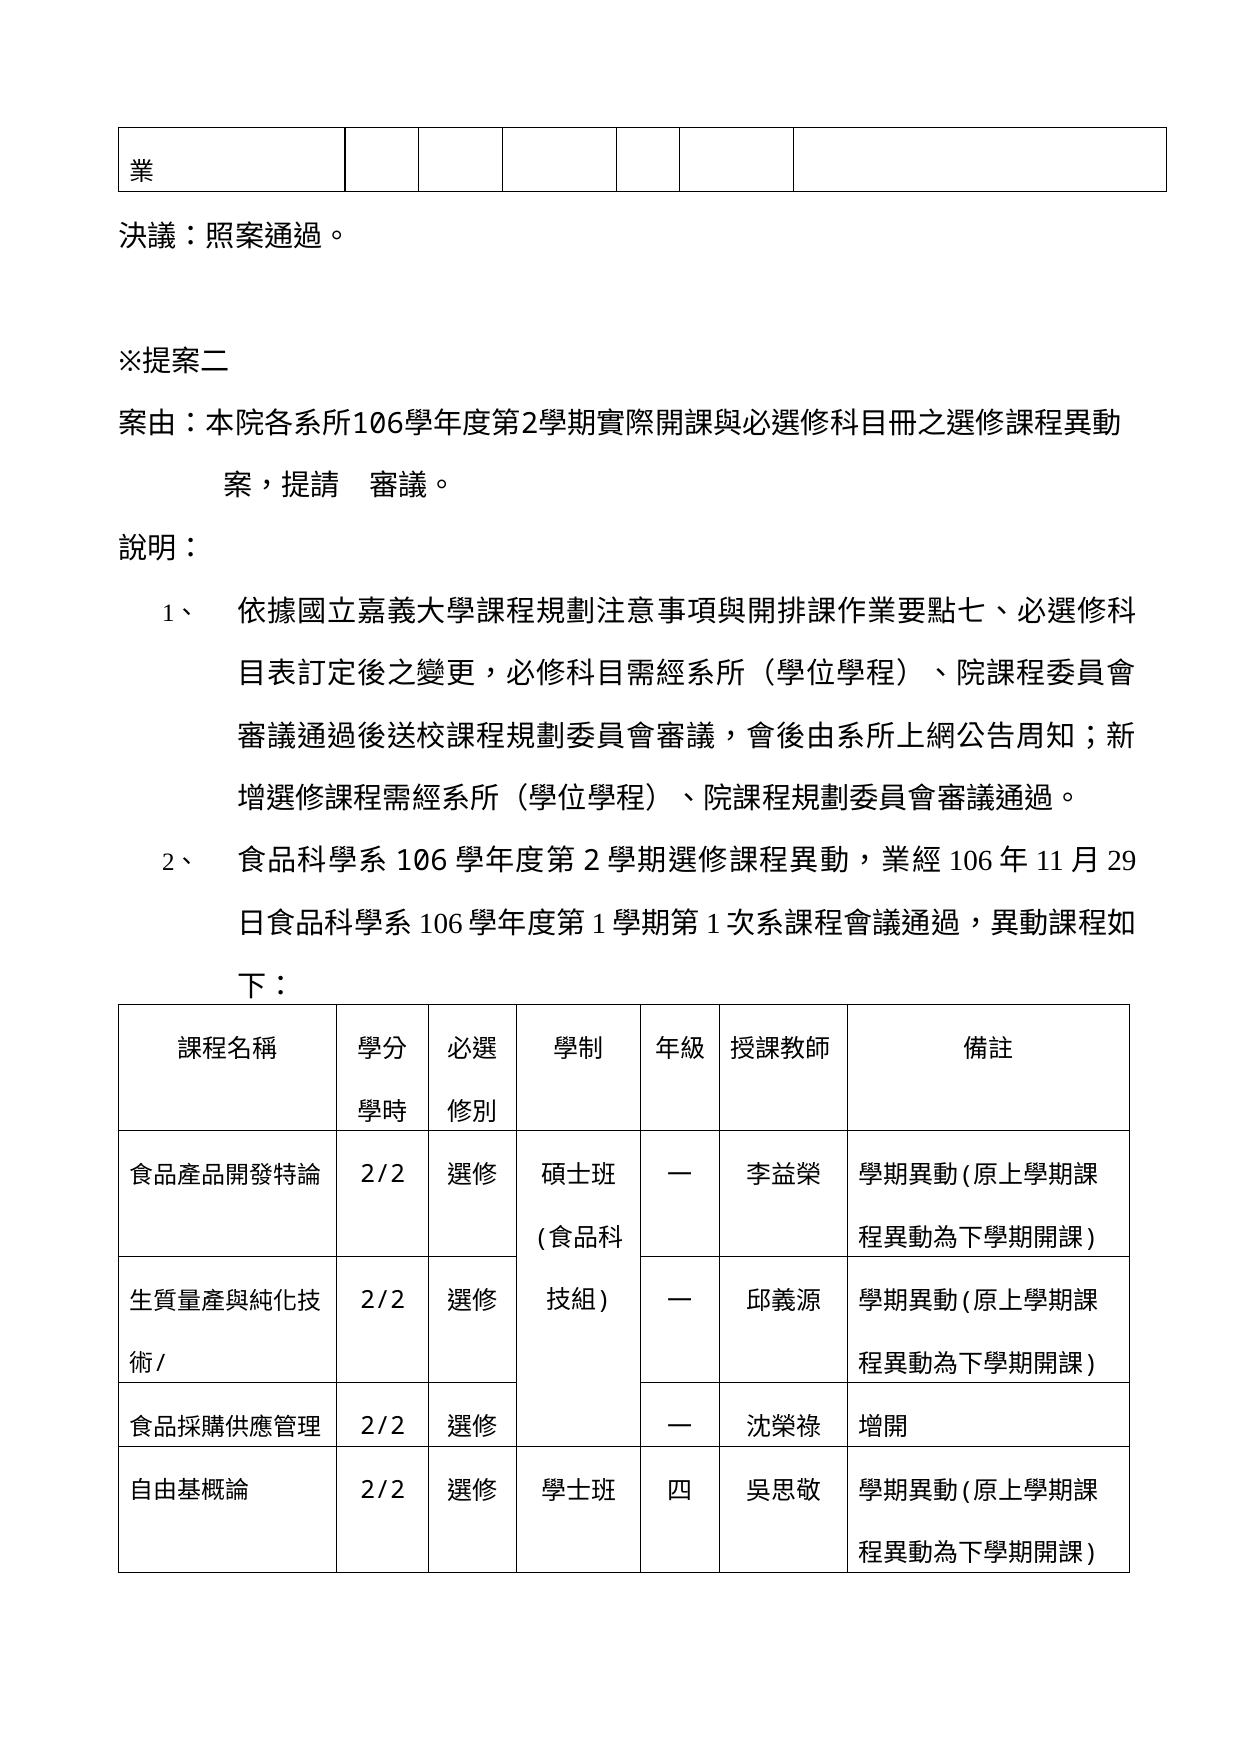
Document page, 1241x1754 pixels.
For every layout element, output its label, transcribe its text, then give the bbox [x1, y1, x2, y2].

table_cell 選修 [429, 1447, 516, 1572]
text ※提案二 [118, 317, 1137, 379]
table_cell 學期異動(原上學期課程異動為下學期開課) [848, 1257, 1129, 1382]
text 決議：照案通過。 [118, 192, 1137, 254]
table_header 授課教師 [720, 1005, 847, 1130]
table_cell 生質量產與純化技術/ [119, 1257, 336, 1382]
table_cell [419, 128, 502, 191]
table_cell 四 [641, 1447, 719, 1572]
table_header 學分學時 [337, 1005, 428, 1130]
text 說明： [118, 504, 1137, 567]
table_cell [794, 128, 1166, 191]
table_cell 學期異動(原上學期課程異動為下學期開課) [848, 1447, 1129, 1572]
table_cell 沈榮祿 [720, 1383, 847, 1446]
table_header 必選修別 [429, 1005, 516, 1130]
table_cell 增開 [848, 1383, 1129, 1446]
text 案由：本院各系所106學年度第2學期實際開課與必選修科目冊之選修課程異動 [118, 379, 1137, 442]
table_header 課程名稱 [119, 1005, 336, 1130]
table_cell [617, 128, 679, 191]
table_header 備註 [848, 1005, 1129, 1130]
list 依據國立嘉義大學課程規劃注意事項與開排課作業要點七、必選修科目表訂定後之變更，必修科目需經系所（學位學程）、院課程委員會審議通過後送校課程規劃委員會審議，會後由系所上網公告周知；新增選修課程需經系所（學位學程）、院課程規劃委員會審議通過。 [162, 567, 1137, 817]
table_cell 選修 [429, 1257, 516, 1382]
table_cell 業 [119, 128, 344, 191]
table_cell 一 [641, 1383, 719, 1446]
table_cell 學士班 [517, 1447, 640, 1572]
table_cell 邱義源 [720, 1257, 847, 1382]
table_cell 李益榮 [720, 1131, 847, 1256]
table_cell [346, 128, 418, 191]
table_cell 自由基概論 [119, 1447, 336, 1572]
text 案，提請 審議。 [118, 442, 1137, 504]
table_header 年級 [641, 1005, 719, 1130]
list 食品科學系106學年度第2學期選修課程異動，業經106年11月29日食品科學系106學年度第1學期第1次系課程會議通過，異動課程如下： [162, 817, 1137, 1004]
table_cell 一 [641, 1131, 719, 1256]
table_cell 2/2 [337, 1257, 428, 1382]
table_cell 碩士班(食品科技組) [517, 1131, 640, 1446]
table_cell 選修 [429, 1383, 516, 1446]
table_cell [503, 128, 616, 191]
table_cell 選修 [429, 1131, 516, 1256]
table_cell 2/2 [337, 1131, 428, 1256]
table_cell [680, 128, 793, 191]
table_cell 食品採購供應管理 [119, 1383, 336, 1446]
table_cell 2/2 [337, 1383, 428, 1446]
table_cell 學期異動(原上學期課程異動為下學期開課) [848, 1131, 1129, 1256]
table_cell 吳思敬 [720, 1447, 847, 1572]
table_cell 2/2 [337, 1447, 428, 1572]
table_header 學制 [517, 1005, 640, 1130]
table_cell 食品產品開發特論 [119, 1131, 336, 1256]
table_cell 一 [641, 1257, 719, 1382]
